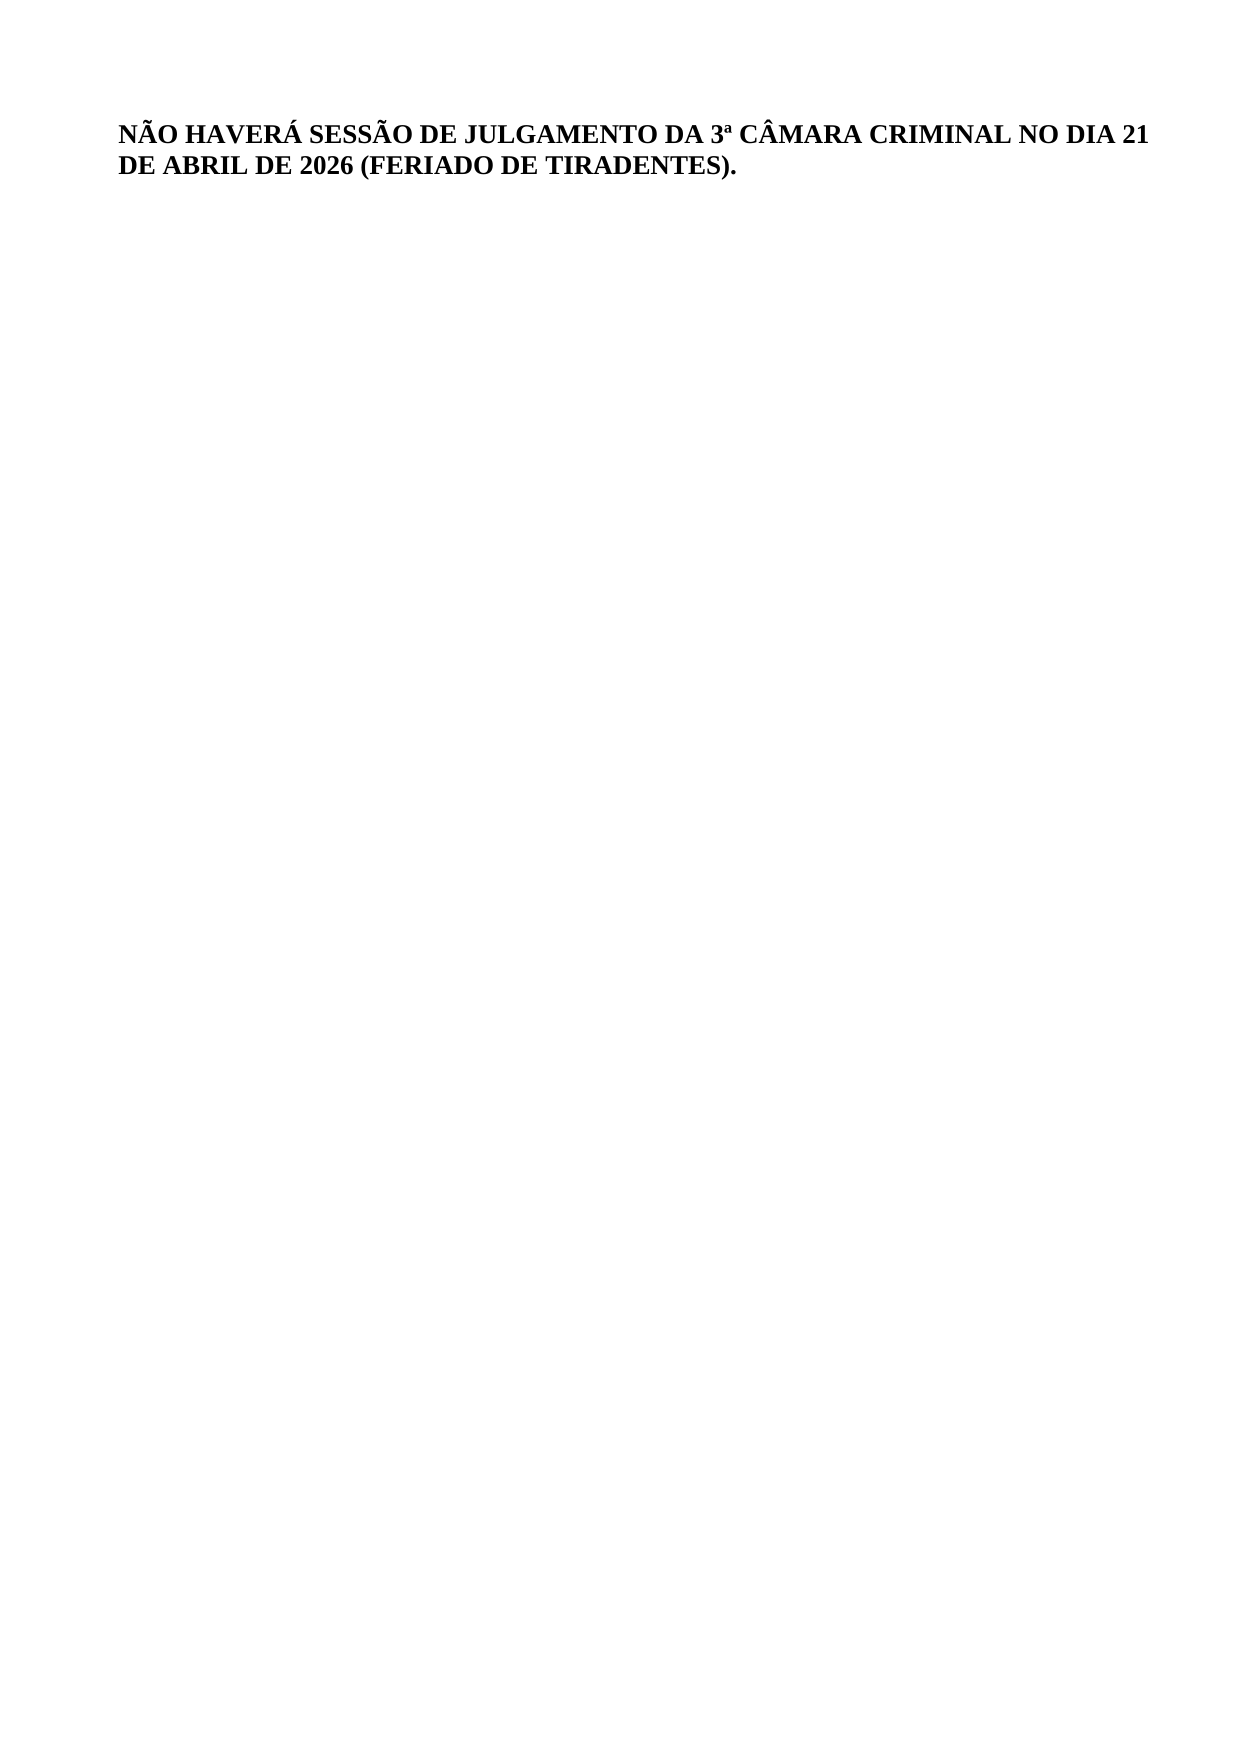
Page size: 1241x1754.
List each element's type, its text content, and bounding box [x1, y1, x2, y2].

text NÃO HAVERÁ SESSÃO DE JULGAMENTO DA 3ª CÂMARA CRIMINAL NO DIA 21 DE ABRIL DE 2026 (FERIADO DE TIRADENTES). [118, 118, 1163, 180]
